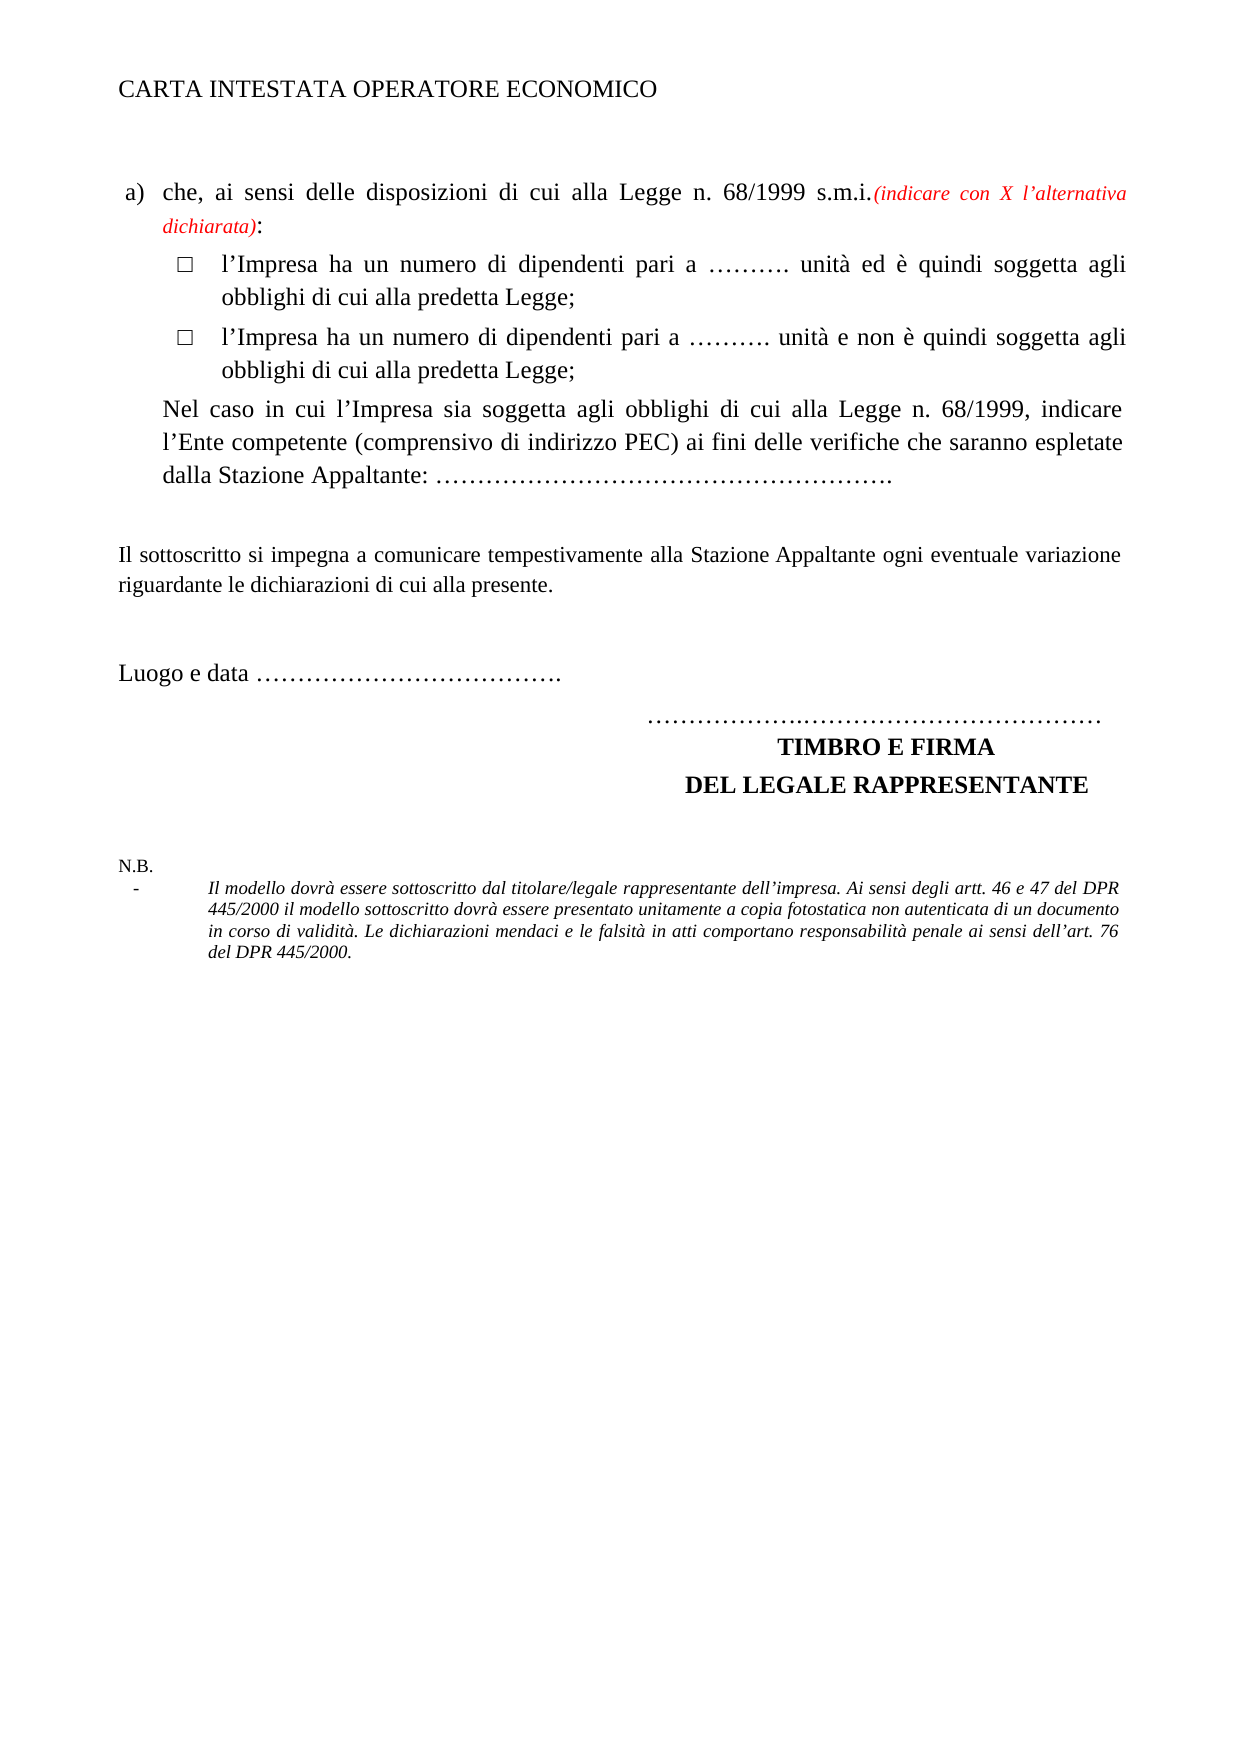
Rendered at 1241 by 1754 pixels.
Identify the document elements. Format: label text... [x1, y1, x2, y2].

list l’Impresa ha un numero di dipendenti pari a ………. unità ed è quindi soggetta agli obblighi di cui alla predetta Legge; [177, 249, 1129, 311]
text ……………….……………………………… [646, 690, 1124, 732]
list l’Impresa ha un numero di dipendenti pari a ………. unità e non è quindi soggetta agli obblighi di cui alla predetta Legge; [177, 322, 1129, 383]
list Il modello dovrà essere sottoscritto dal titolare/legale rappresentante dell’impresa. Ai sensi degli artt. 46 e 47 del DPR 445/2000 il modello sottoscritto dovrà essere presentato unitamente a copia fotostatica non autenticata di un documento in corso di validità. Le dichiarazioni mendaci e le falsità in atti comportano responsabilità penale ai sensi dell’art. 76 del DPR 445/2000. [133, 877, 1122, 963]
text DEL LEGALE RAPPRESENTANTE [650, 761, 1124, 802]
list che, ai sensi delle disposizioni di cui alla Legge n. 68/1999 s.m.i.(indicare con X l’alternativa dichiarata): [125, 177, 1129, 239]
text N.B. [118, 855, 1122, 877]
text Luogo e data ………………………………. [118, 648, 1124, 690]
text TIMBRO E FIRMA [650, 732, 1122, 761]
text Il sottoscritto si impegna a comunicare tempestivamente alla Stazione Appaltante ogni eventuale variazione riguardante le dichiarazioni di cui alla presente. [118, 541, 1122, 597]
text Nel caso in cui l’Impresa sia soggetta agli obblighi di cui alla Legge n. 68/1999, indicare l’Ente competente (comprensivo di indirizzo PEC) ai fini delle verifiche che saranno espletate dalla Stazione Appaltante: ………………………………………………. [162, 394, 1124, 489]
